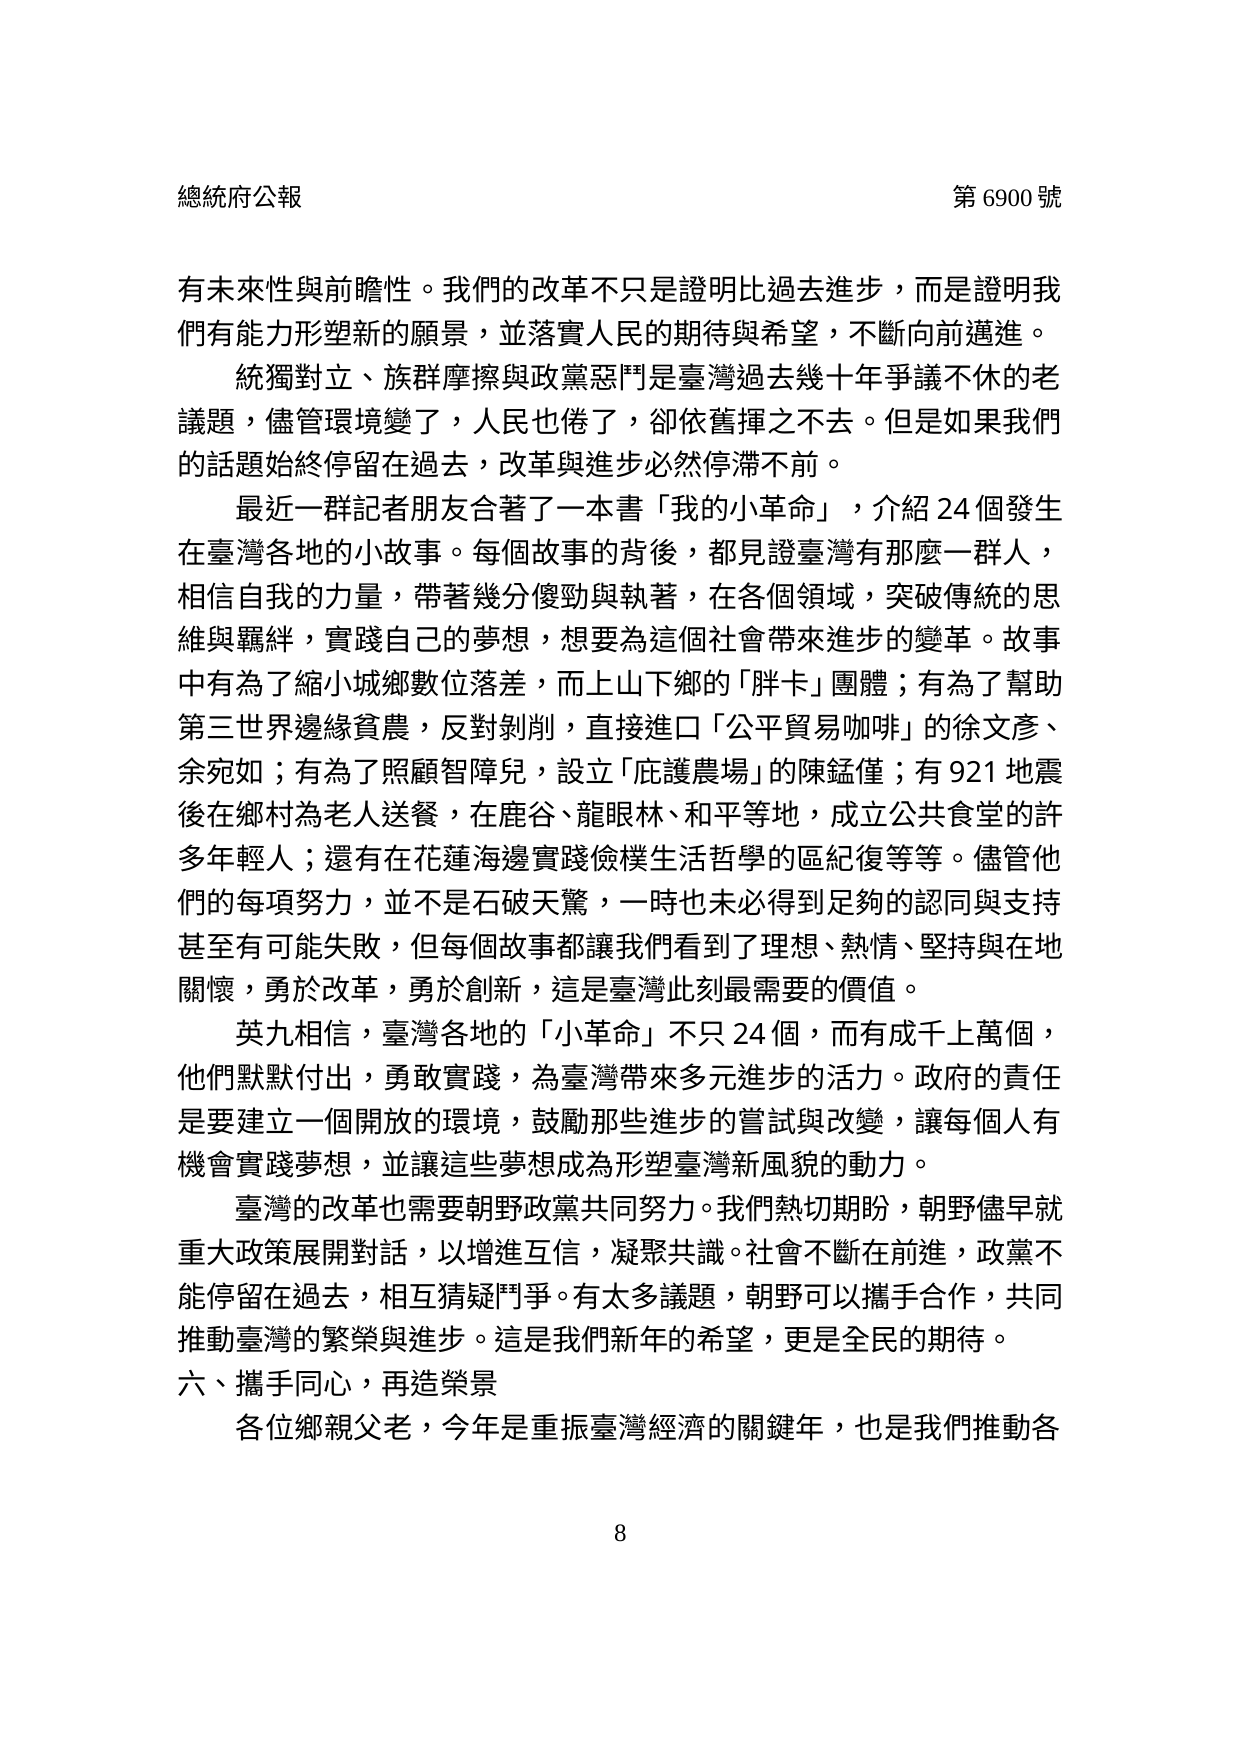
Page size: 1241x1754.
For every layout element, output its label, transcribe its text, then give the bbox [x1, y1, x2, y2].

text 最近一群記者朋友合著了一本書「我的小革命」，介紹24個發生在臺灣各地的小故事。每個故事的背後，都見證臺灣有那麼一群人，相信自我的力量，帶著幾分傻勁與執著，在各個領域，突破傳統的思維與羈絆，實踐自己的夢想，想要為這個社會帶來進步的變革。故事中有為了縮小城鄉數位落差，而上山下鄉的「胖卡」團體；有為了幫助第三世界邊緣貧農，反對剝削，直接進口「公平貿易咖啡」的徐文彥、余宛如；有為了照顧智障兒，設立「庇護農場」的陳錳僅；有921地震後在鄉村為老人送餐，在鹿谷、龍眼林、和平等地，成立公共食堂的許多年輕人；還有在花蓮海邊實踐儉樸生活哲學的區紀復等等。儘管他們的每項努力，並不是石破天驚，一時也未必得到足夠的認同與支持，甚至有可能失敗，但每個故事都讓我們看到了理想、熱情、堅持與在地關懷，勇於改革，勇於創新，這是臺灣此刻最需要的價值。 [177, 484, 1063, 1009]
text 六、攜手同心，再造榮景 [177, 1359, 1063, 1403]
text 英九相信，臺灣各地的「小革命」不只24個，而有成千上萬個，他們默默付出，勇敢實踐，為臺灣帶來多元進步的活力。政府的責任是要建立一個開放的環境，鼓勵那些進步的嘗試與改變，讓每個人有機會實踐夢想，並讓這些夢想成為形塑臺灣新風貌的動力。 [177, 1009, 1063, 1184]
text 各位鄉親父老，今年是重振臺灣經濟的關鍵年，也是我們推動各 [177, 1403, 1063, 1447]
text 統獨對立、族群摩擦與政黨惡鬥是臺灣過去幾十年爭議不休的老議題，儘管環境變了，人民也倦了，卻依舊揮之不去。但是如果我們的話題始終停留在過去，改革與進步必然停滯不前。 [177, 353, 1063, 484]
text 有未來性與前瞻性。我們的改革不只是證明比過去進步，而是證明我們有能力形塑新的願景，並落實人民的期待與希望，不斷向前邁進。 [177, 266, 1063, 353]
text 臺灣的改革也需要朝野政黨共同努力。我們熱切期盼，朝野儘早就重大政策展開對話，以增進互信，凝聚共識。社會不斷在前進，政黨不能停留在過去，相互猜疑鬥爭。有太多議題，朝野可以攜手合作，共同推動臺灣的繁榮與進步。這是我們新年的希望，更是全民的期待。 [177, 1184, 1063, 1359]
